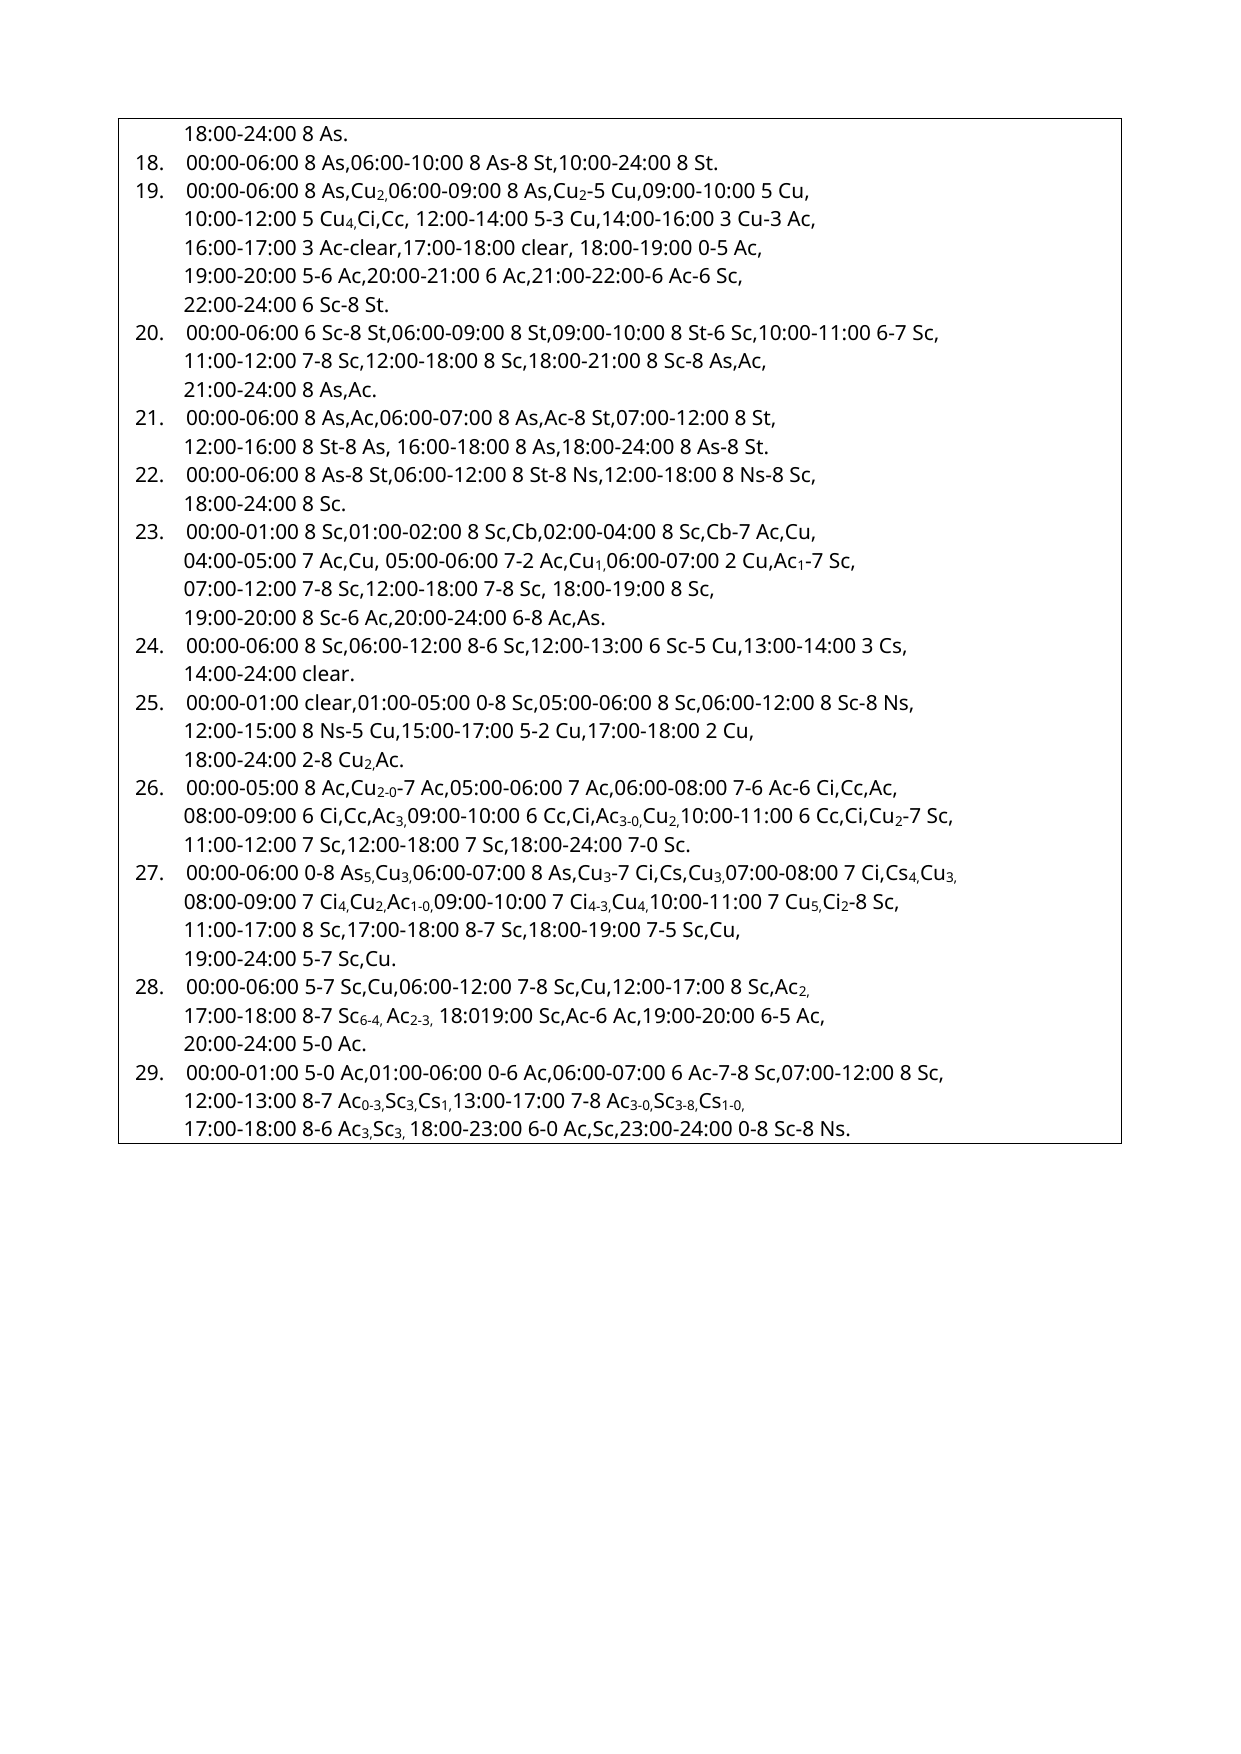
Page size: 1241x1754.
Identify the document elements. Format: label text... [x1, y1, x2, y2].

table_cell 18:00-24:00 8 As. 18. 00:00-06:00 8 As,06:00-10:00 8 As-8 St,10:00-24:00 8 St. 19. 00:00-06:00 8 As,Cu2,06:00-09:00 8 As,Cu2-5 Cu,09:00-10:00 5 Cu, 10:00-12:00 5 Cu4,Ci,Cc, 12:00-14:00 5-3 Cu,14:00-16:00 3 Cu-3 Ac, 16:00-17:00 3 Ac-clear,17:00-18:00 clear, 18:00-19:00 0-5 Ac, 19:00-20:00 5-6 Ac,20:00-21:00 6 Ac,21:00-22:00-6 Ac-6 Sc, 22:00-24:00 6 Sc-8 St. 20. 00:00-06:00 6 Sc-8 St,06:00-09:00 8 St,09:00-10:00 8 St-6 Sc,10:00-11:00 6-7 Sc, 11:00-12:00 7-8 Sc,12:00-18:00 8 Sc,18:00-21:00 8 Sc-8 As,Ac, 21:00-24:00 8 As,Ac. 21. 00:00-06:00 8 As,Ac,06:00-07:00 8 As,Ac-8 St,07:00-12:00 8 St, 12:00-16:00 8 St-8 As, 16:00-18:00 8 As,18:00-24:00 8 As-8 St. 22. 00:00-06:00 8 As-8 St,06:00-12:00 8 St-8 Ns,12:00-18:00 8 Ns-8 Sc, 18:00-24:00 8 Sc. 23. 00:00-01:00 8 Sc,01:00-02:00 8 Sc,Cb,02:00-04:00 8 Sc,Cb-7 Ac,Cu, 04:00-05:00 7 Ac,Cu, 05:00-06:00 7-2 Ac,Cu1,06:00-07:00 2 Cu,Ac1-7 Sc, 07:00-12:00 7-8 Sc,12:00-18:00 7-8 Sc, 18:00-19:00 8 Sc, 19:00-20:00 8 Sc-6 Ac,20:00-24:00 6-8 Ac,As. 24. 00:00-06:00 8 Sc,06:00-12:00 8-6 Sc,12:00-13:00 6 Sc-5 Cu,13:00-14:00 3 Cs, 14:00-24:00 clear. 25. 00:00-01:00 clear,01:00-05:00 0-8 Sc,05:00-06:00 8 Sc,06:00-12:00 8 Sc-8 Ns, 12:00-15:00 8 Ns-5 Cu,15:00-17:00 5-2 Cu,17:00-18:00 2 Cu, 18:00-24:00 2-8 Cu2,Ac. 26. 00:00-05:00 8 Ac,Cu2-0-7 Ac,05:00-06:00 7 Ac,06:00-08:00 7-6 Ac-6 Ci,Cc,Ac, 08:00-09:00 6 Ci,Cc,Ac3,09:00-10:00 6 Cc,Ci,Ac3-0,Cu2,10:00-11:00 6 Cc,Ci,Cu2-7 Sc, 11:00-12:00 7 Sc,12:00-18:00 7 Sc,18:00-24:00 7-0 Sc. 27. 00:00-06:00 0-8 As5,Cu3,06:00-07:00 8 As,Cu3-7 Ci,Cs,Cu3,07:00-08:00 7 Ci,Cs4,Cu3, 08:00-09:00 7 Ci4,Cu2,Ac1-0,09:00-10:00 7 Ci4-3,Cu4,10:00-11:00 7 Cu5,Ci2-8 Sc, 11:00-17:00 8 Sc,17:00-18:00 8-7 Sc,18:00-19:00 7-5 Sc,Cu, 19:00-24:00 5-7 Sc,Cu. 28. 00:00-06:00 5-7 Sc,Cu,06:00-12:00 7-8 Sc,Cu,12:00-17:00 8 Sc,Ac2, 17:00-18:00 8-7 Sc6-4, Ac2-3, 18:019:00 Sc,Ac-6 Ac,19:00-20:00 6-5 Ac, 20:00-24:00 5-0 Ac. 29. 00:00-01:00 5-0 Ac,01:00-06:00 0-6 Ac,06:00-07:00 6 Ac-7-8 Sc,07:00-12:00 8 Sc, 12:00-13:00 8-7 Ac0-3,Sc3,Cs1,13:00-17:00 7-8 Ac3-0,Sc3-8,Cs1-0, 17:00-18:00 8-6 Ac3,Sc3, 18:00-23:00 6-0 Ac,Sc,23:00-24:00 0-8 Sc-8 Ns. [119, 119, 1121, 1143]
